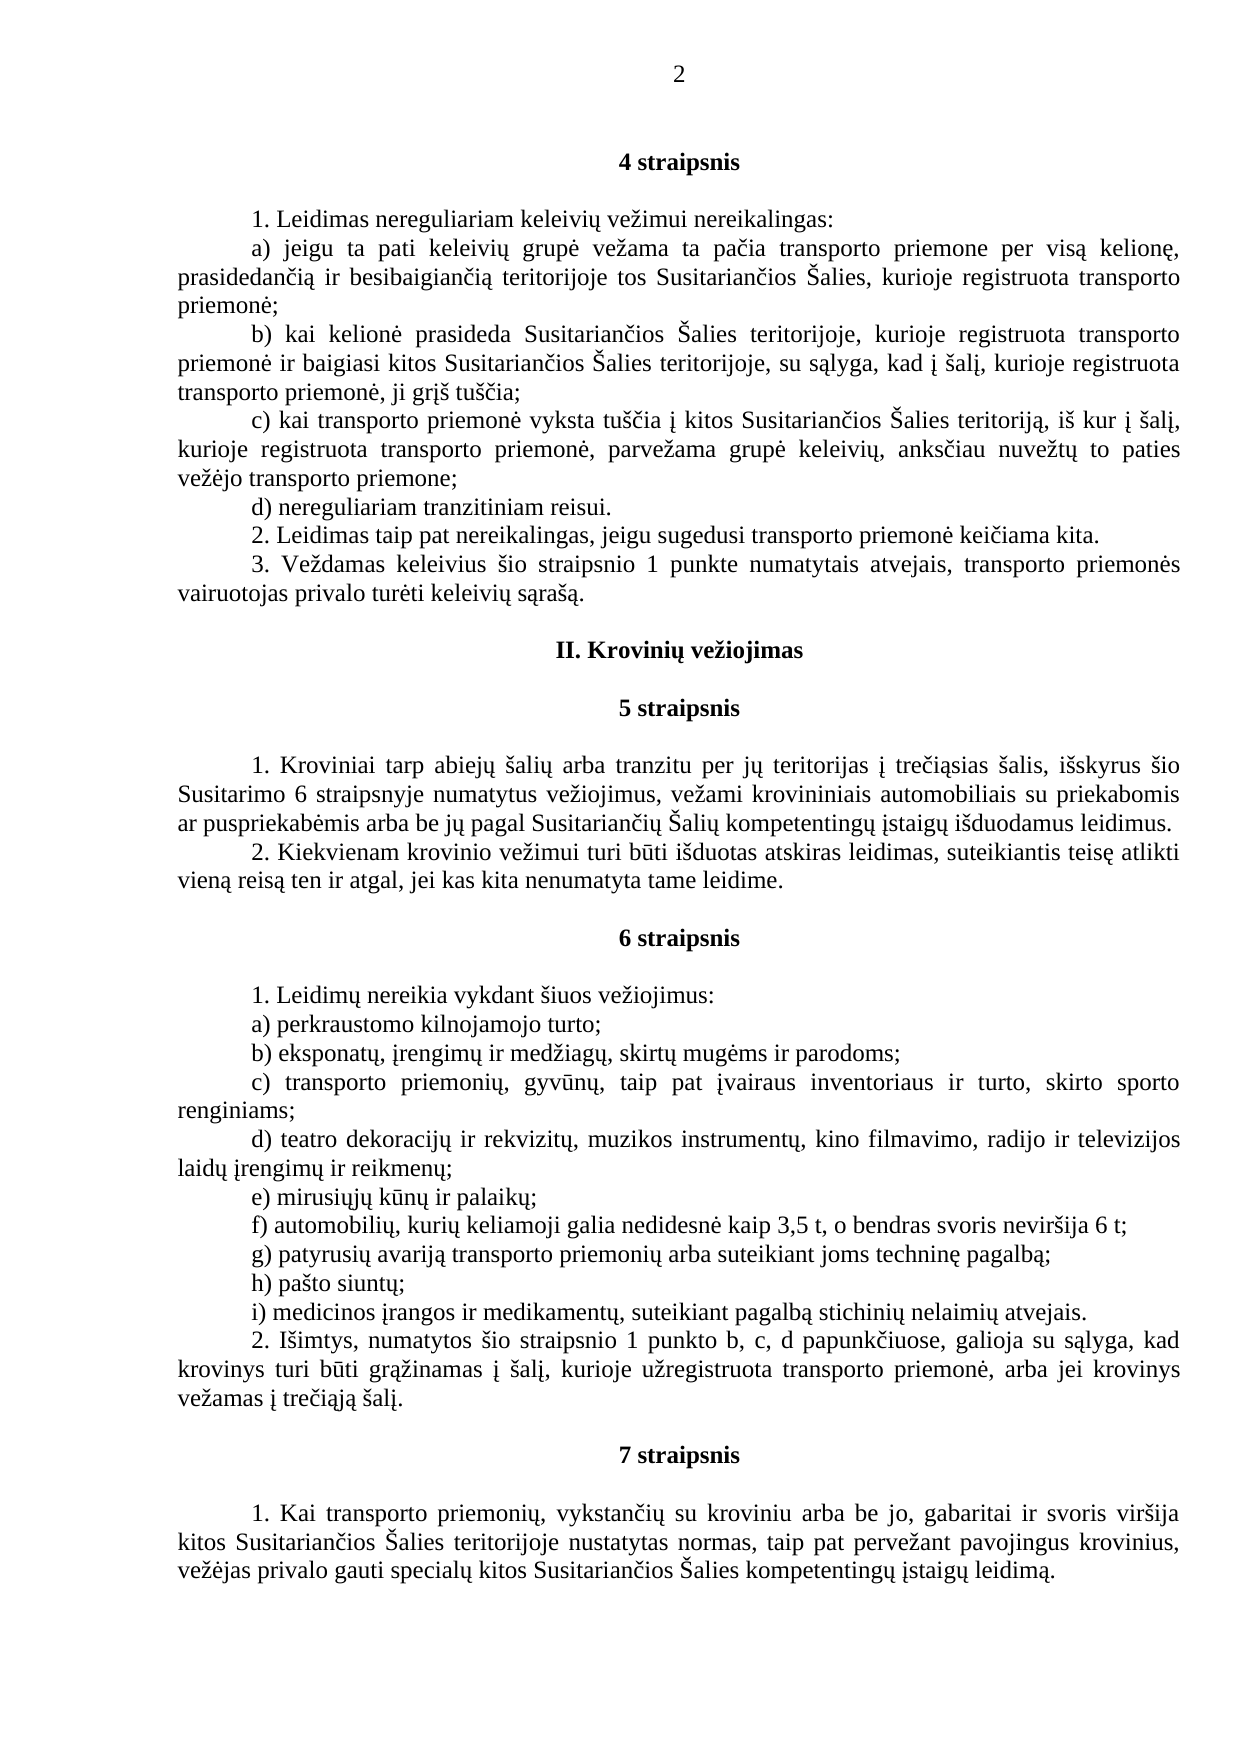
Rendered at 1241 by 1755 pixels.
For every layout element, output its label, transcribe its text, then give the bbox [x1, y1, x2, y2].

text II. Krovinių vežiojimas [177, 636, 1181, 664]
text d) teatro dekoracijų ir rekvizitų, muzikos instrumentų, kino filmavimo, radijo ir televizijos laidų įrengimų ir reikmenų; [177, 1124, 1181, 1182]
text 7 straipsnis [177, 1441, 1181, 1469]
text 6 straipsnis [177, 923, 1181, 952]
text 2. Kiekvienam krovinio vežimui turi būti išduotas atskiras leidimas, suteikiantis teisę atlikti vieną reisą ten ir atgal, jei kas kita nenumatyta tame leidime. [177, 837, 1181, 894]
text a) jeigu ta pati keleivių grupė vežama ta pačia transporto priemone per visą kelionę, prasidedančią ir besibaigiančią teritorijoje tos Susitariančios Šalies, kurioje registruota transporto priemonė; [177, 233, 1181, 319]
text 5 straipsnis [177, 693, 1181, 722]
text b) kai kelionė prasideda Susitariančios Šalies teritorijoje, kurioje registruota transporto priemonė ir baigiasi kitos Susitariančios Šalies teritorijoje, su sąlyga, kad į šalį, kurioje registruota transporto priemonė, ji grįš tuščia; [177, 319, 1181, 406]
text i) medicinos įrangos ir medikamentų, suteikiant pagalbą stichinių nelaimių atvejais. [177, 1297, 1181, 1326]
text e) mirusiųjų kūnų ir palaikų; [177, 1182, 1181, 1211]
text 4 straipsnis [177, 147, 1181, 176]
text 1. Leidimas nereguliariam keleivių vežimui nereikalingas: [177, 204, 1181, 233]
text c) transporto priemonių, gyvūnų, taip pat įvairaus inventoriaus ir turto, skirto sporto renginiams; [177, 1067, 1181, 1124]
text a) perkraustomo kilnojamojo turto; [177, 1009, 1181, 1038]
text b) eksponatų, įrengimų ir medžiagų, skirtų mugėms ir parodoms; [177, 1038, 1181, 1067]
text 2. Leidimas taip pat nereikalingas, jeigu sugedusi transporto priemonė keičiama kita. [177, 521, 1181, 549]
text 1. Leidimų nereikia vykdant šiuos vežiojimus: [177, 981, 1181, 1009]
text c) kai transporto priemonė vyksta tuščia į kitos Susitariančios Šalies teritoriją, iš kur į šalį, kurioje registruota transporto priemonė, parvežama grupė keleivių, anksčiau nuvežtų to paties vežėjo transporto priemone; [177, 406, 1181, 492]
text f) automobilių, kurių keliamoji galia nedidesnė kaip 3,5 t, o bendras svoris neviršija 6 t; [177, 1211, 1181, 1239]
text h) pašto siuntų; [177, 1268, 1181, 1297]
text 1. Kai transporto priemonių, vykstančių su kroviniu arba be jo, gabaritai ir svoris viršija kitos Susitariančios Šalies teritorijoje nustatytas normas, taip pat pervežant pavojingus krovinius, vežėjas privalo gauti specialų kitos Susitariančios Šalies kompetentingų įstaigų leidimą. [177, 1498, 1181, 1584]
text d) nereguliariam tranzitiniam reisui. [177, 492, 1181, 521]
text 3. Veždamas keleivius šio straipsnio 1 punkte numatytais atvejais, transporto priemonės vairuotojas privalo turėti keleivių sąrašą. [177, 549, 1181, 607]
text g) patyrusių avariją transporto priemonių arba suteikiant joms techninę pagalbą; [177, 1239, 1181, 1268]
text 1. Kroviniai tarp abiejų šalių arba tranzitu per jų teritorijas į trečiąsias šalis, išskyrus šio Susitarimo 6 straipsnyje numatytus vežiojimus, vežami krovininiais automobiliais su priekabomis ar puspriekabėmis arba be jų pagal Susitariančių Šalių kompetentingų įstaigų išduodamus leidimus. [177, 751, 1181, 837]
text 2. Išimtys, numatytos šio straipsnio 1 punkto b, c, d papunkčiuose, galioja su sąlyga, kad krovinys turi būti grąžinamas į šalį, kurioje užregistruota transporto priemonė, arba jei krovinys vežamas į trečiąją šalį. [177, 1326, 1181, 1412]
